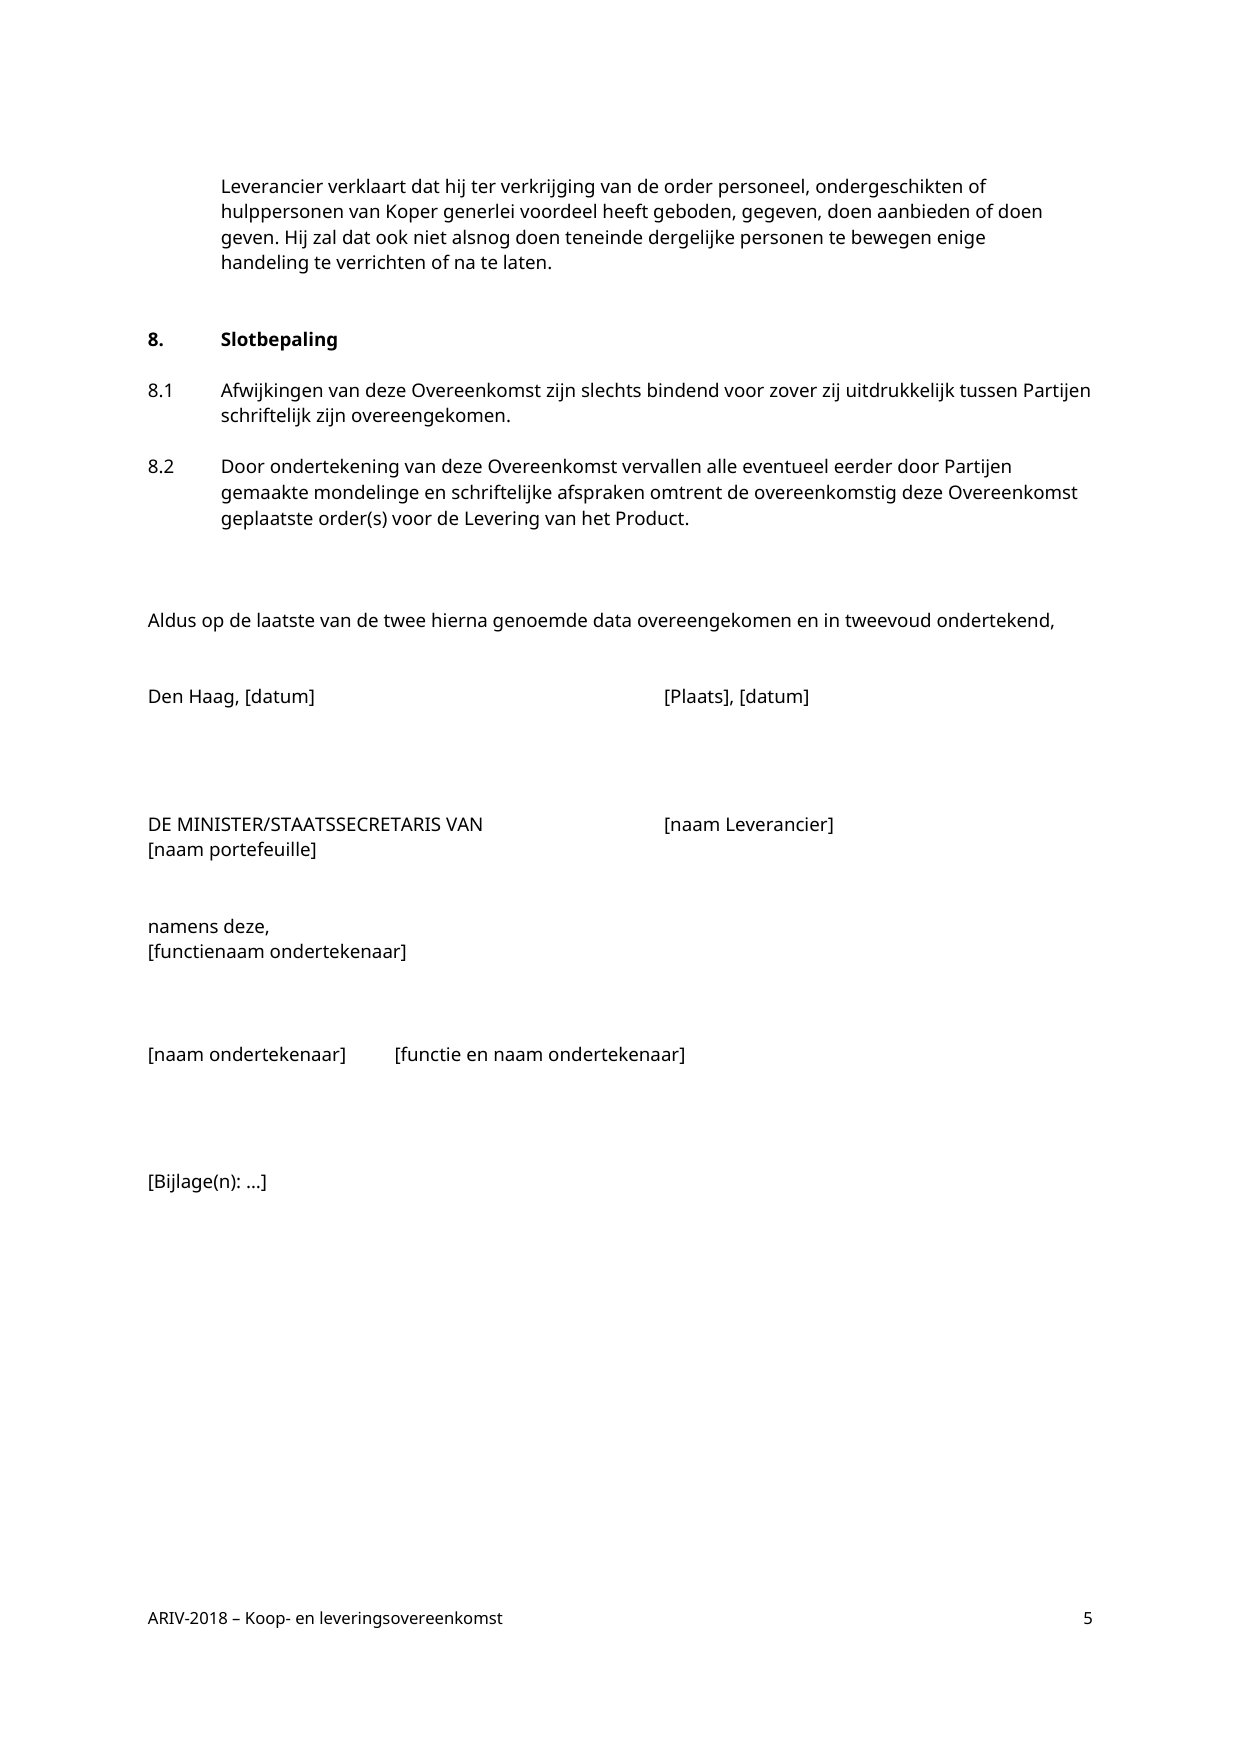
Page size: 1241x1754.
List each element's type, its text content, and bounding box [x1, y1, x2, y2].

text Leverancier verklaart dat hij ter verkrijging van de order personeel, ondergeschikten of hulppersonen van Koper generlei voordeel heeft geboden, gegeven, doen aanbieden of doen geven. Hij zal dat ook niet alsnog doen teneinde dergelijke personen te bewegen enige handeling te verrichten of na te laten. [148, 148, 1078, 275]
text [naam portefeuille] [148, 837, 1093, 862]
text [naam ondertekenaar] [functie en naam ondertekenaar] [148, 1041, 1093, 1066]
text Den Haag, [datum] [Plaats], [datum] [148, 683, 1093, 709]
text 8.1 Afwijkingen van deze Overeenkomst zijn slechts bindend voor zover zij uitdrukkelijk tussen Partijen schriftelijk zijn overeengekomen. [148, 377, 1093, 428]
text 8.2 Door ondertekening van deze Overeenkomst vervallen alle eventueel eerder door Partijen gemaakte mondelinge en schriftelijke afspraken omtrent de overeenkomstig deze Overeenkomst geplaatste order(s) voor de Levering van het Product. [148, 454, 1093, 530]
text 8. Slotbepaling [148, 326, 1093, 352]
text DE MINISTER/STAATSSECRETARIS VAN [naam Leverancier] [148, 811, 1093, 837]
text [Bijlage(n): …] [148, 1168, 1093, 1194]
text [functienaam ondertekenaar] [148, 939, 1093, 964]
text Aldus op de laatste van de twee hierna genoemde data overeengekomen en in tweevoud ondertekend, [148, 607, 1093, 632]
text namens deze, [148, 913, 1093, 939]
